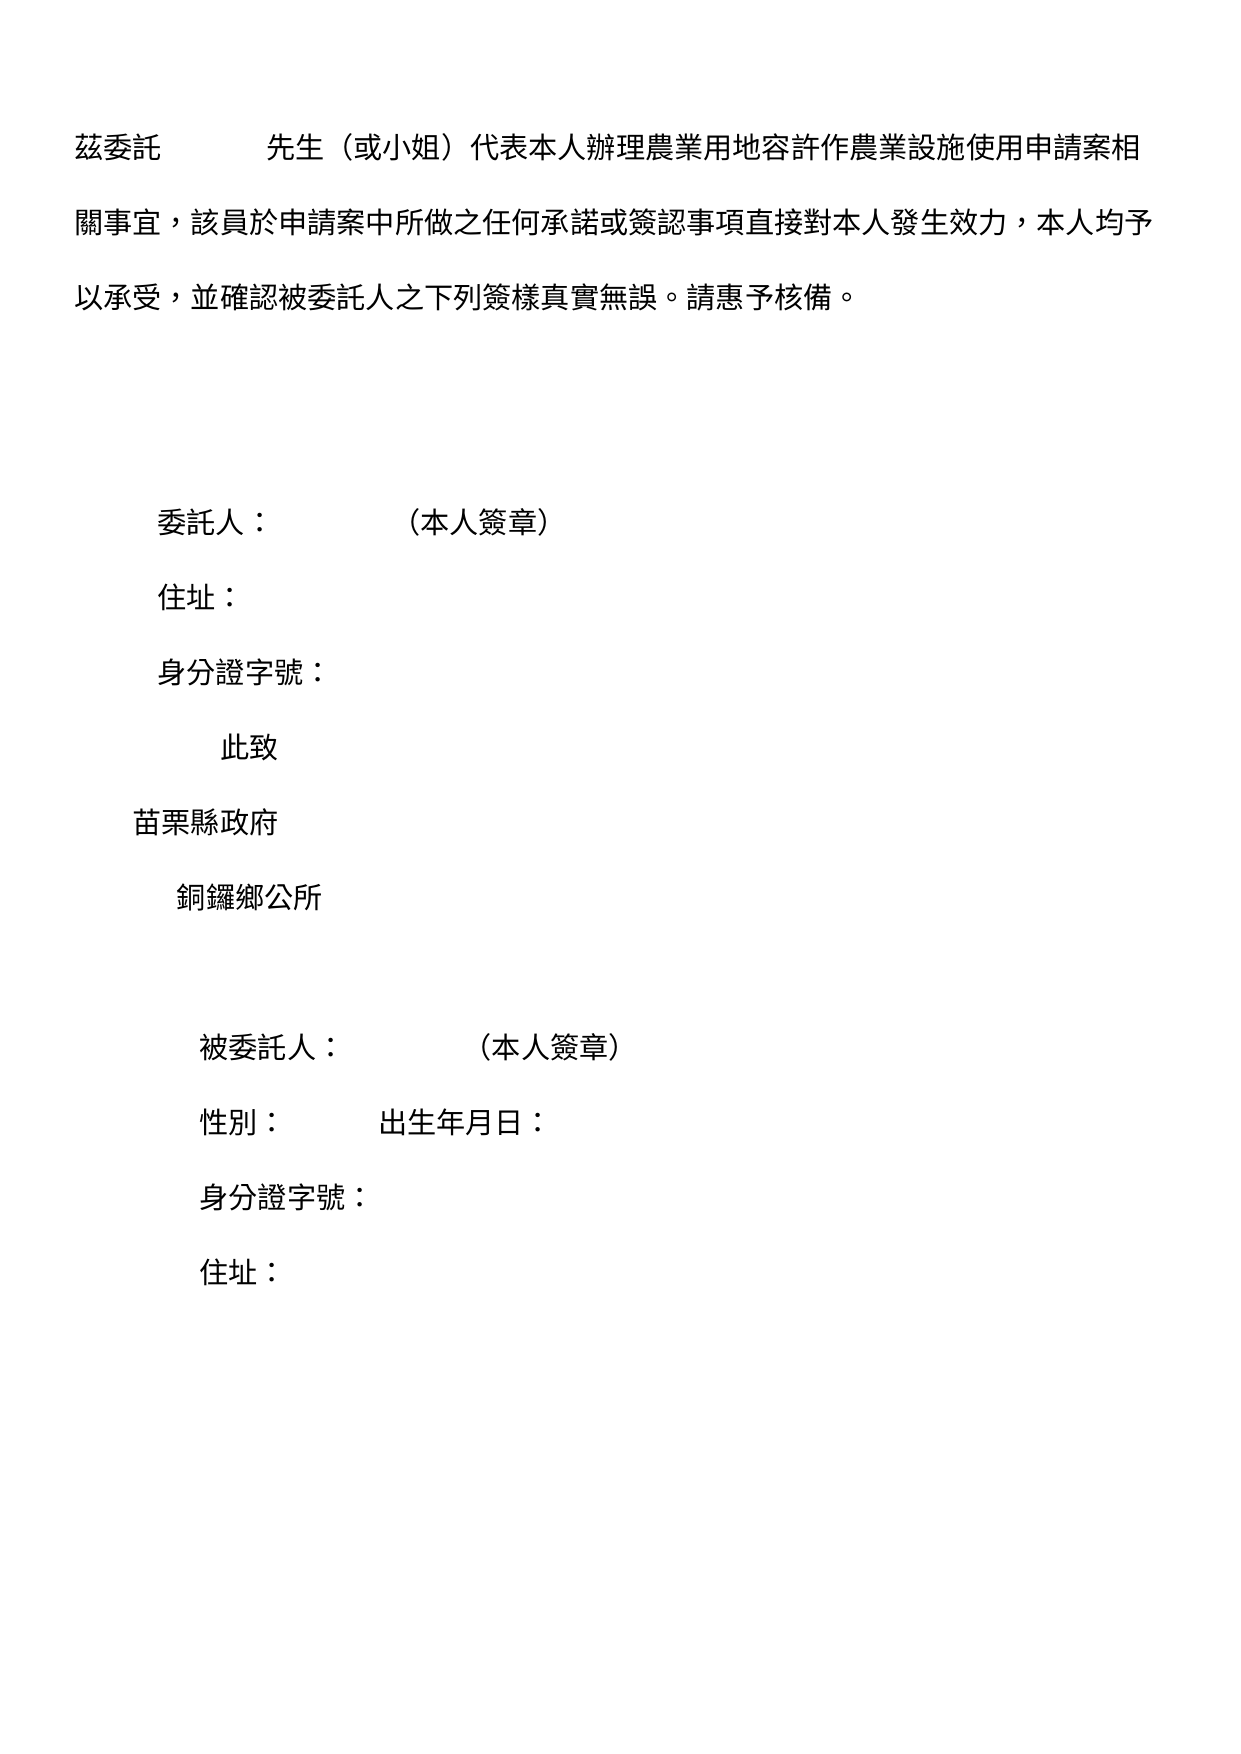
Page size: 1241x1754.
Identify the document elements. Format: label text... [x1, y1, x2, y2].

text 委託人： （本人簽章） [74, 483, 1166, 558]
text 此致 [74, 708, 1166, 783]
text 苗栗縣政府 [74, 783, 1166, 858]
text 性別： 出生年月日： [74, 1083, 1166, 1158]
text 被委託人： （本人簽章） [74, 1008, 1166, 1083]
text 銅鑼鄉公所 [74, 858, 1166, 933]
text 身分證字號： [74, 1158, 1166, 1233]
text 身分證字號： [74, 633, 1166, 708]
text 住址： [74, 1233, 1166, 1308]
text 住址： [74, 558, 1166, 633]
text 茲委託 先生（或小姐）代表本人辦理農業用地容許作農業設施使用申請案相關事宜，該員於申請案中所做之任何承諾或簽認事項直接對本人發生效力，本人均予以承受，並確認被委託人之下列簽樣真實無誤。請惠予核備。 [74, 108, 1166, 333]
